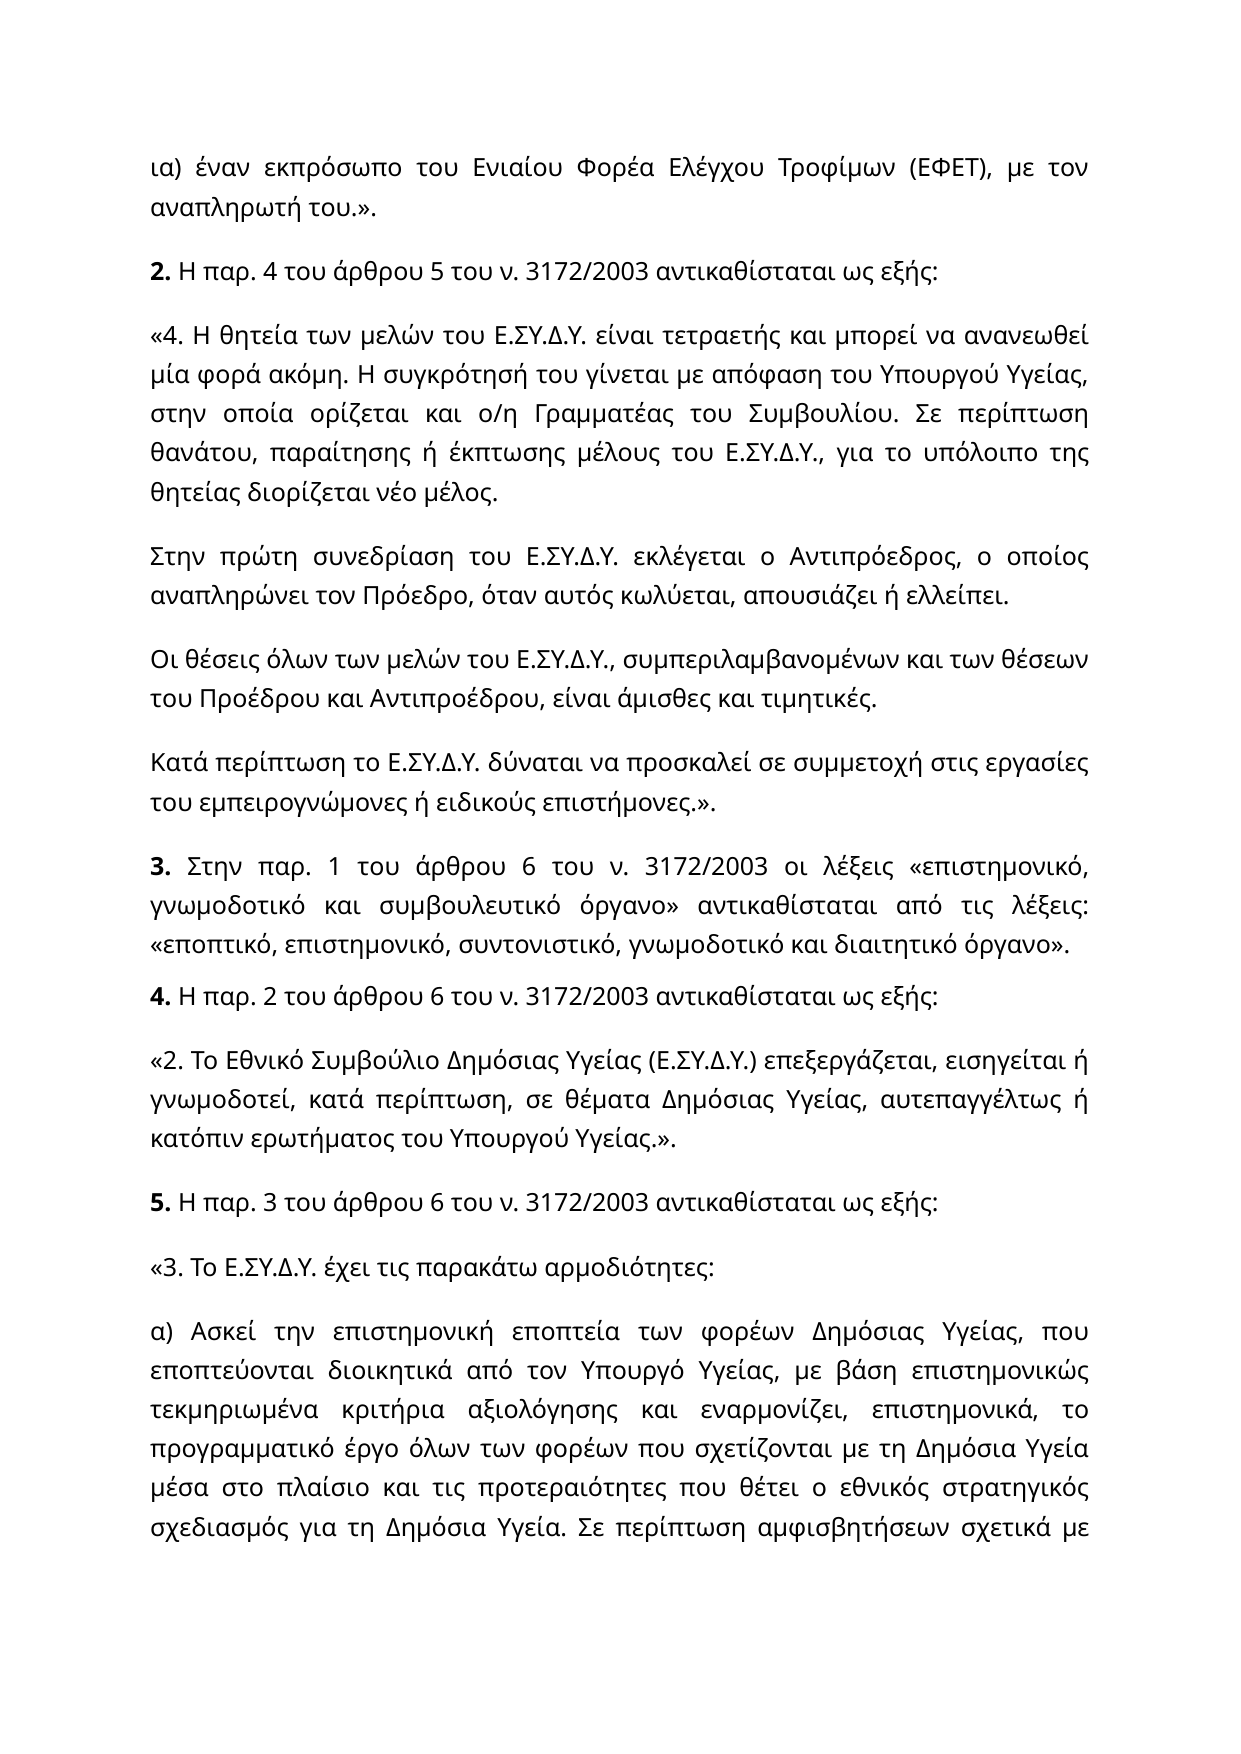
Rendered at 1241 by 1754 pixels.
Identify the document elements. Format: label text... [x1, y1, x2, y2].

text Κατά περίπτωση το Ε.ΣΥ.Δ.Υ. δύναται να προσκαλεί σε συμμετοχή στις εργασίες του εμπειρογνώμονες ή ειδικούς επιστήμονες.». [150, 745, 1090, 818]
text «4. Η θητεία των μελών του Ε.ΣΥ.Δ.Υ. είναι τετραετής και μπορεί να ανανεωθεί μία φορά ακόμη. Η συγκρότησή του γίνεται με απόφαση του Υπουργού Υγείας, στην οποία ορίζεται και ο/η Γραμματέας του Συμβουλίου. Σε περίπτωση θανάτου, παραίτησης ή έκπτωσης μέλους του Ε.ΣΥ.Δ.Υ., για το υπόλοιπο της θητείας διορίζεται νέο μέλος. [150, 317, 1090, 508]
text Στην πρώτη συνεδρίαση του Ε.ΣΥ.Δ.Υ. εκλέγεται ο Αντιπρόεδρος, ο οποίος αναπληρώνει τον Πρόεδρο, όταν αυτός κωλύεται, απουσιάζει ή ελλείπει. [150, 538, 1090, 612]
text «2. Το Εθνικό Συμβούλιο Δημόσιας Υγείας (Ε.ΣΥ.Δ.Υ.) επεξεργάζεται, εισηγείται ή γνωμοδοτεί, κατά περίπτωση, σε θέματα Δημόσιας Υγείας, αυτεπαγγέλτως ή κατόπιν ερωτήματος του Υπουργού Υγείας.». [150, 1042, 1090, 1155]
text 4. Η παρ. 2 του άρθρου 6 του ν. 3172/2003 αντικαθίσταται ως εξής: [150, 978, 1090, 1012]
text 5. Η παρ. 3 του άρθρου 6 του ν. 3172/2003 αντικαθίσταται ως εξής: [150, 1185, 1090, 1219]
text ια) έναν εκπρόσωπο του Ενιαίου Φορέα Ελέγχου Τροφίμων (ΕΦΕΤ), με τον αναπληρωτή του.». [150, 150, 1090, 223]
text Οι θέσεις όλων των μελών του Ε.ΣΥ.Δ.Υ., συμπεριλαμβανομένων και των θέσεων του Προέδρου και Αντιπροέδρου, είναι άμισθες και τιμητικές. [150, 642, 1090, 715]
text 3. Στην παρ. 1 του άρθρου 6 του ν. 3172/2003 οι λέξεις «επιστημονικό, γνωμοδοτικό και συμβουλευτικό όργανο» αντικαθίσταται από τις λέξεις: «εποπτικό, επιστημονικό, συντονιστικό, γνωμοδοτικό και διαιτητικό όργανο». [150, 848, 1090, 961]
text 2. Η παρ. 4 του άρθρου 5 του ν. 3172/2003 αντικαθίσταται ως εξής: [150, 253, 1090, 287]
text «3. Το Ε.ΣΥ.Δ.Υ. έχει τις παρακάτω αρμοδιότητες: [150, 1249, 1090, 1283]
text α) Ασκεί την επιστημονική εποπτεία των φορέων Δημόσιας Υγείας, που εποπτεύονται διοικητικά από τον Υπουργό Υγείας, με βάση επιστημονικώς τεκμηριωμένα κριτήρια αξιολόγησης και εναρμονίζει, επιστημονικά, το προγραμματικό έργο όλων των φορέων που σχετίζονται με τη Δημόσια Υγεία μέσα στο πλαίσιο και τις προτεραιότητες που θέτει ο εθνικός στρατηγικός σχεδιασμός για τη Δημόσια Υγεία. Σε περίπτωση αμφισβητήσεων σχετικά με [150, 1313, 1090, 1543]
